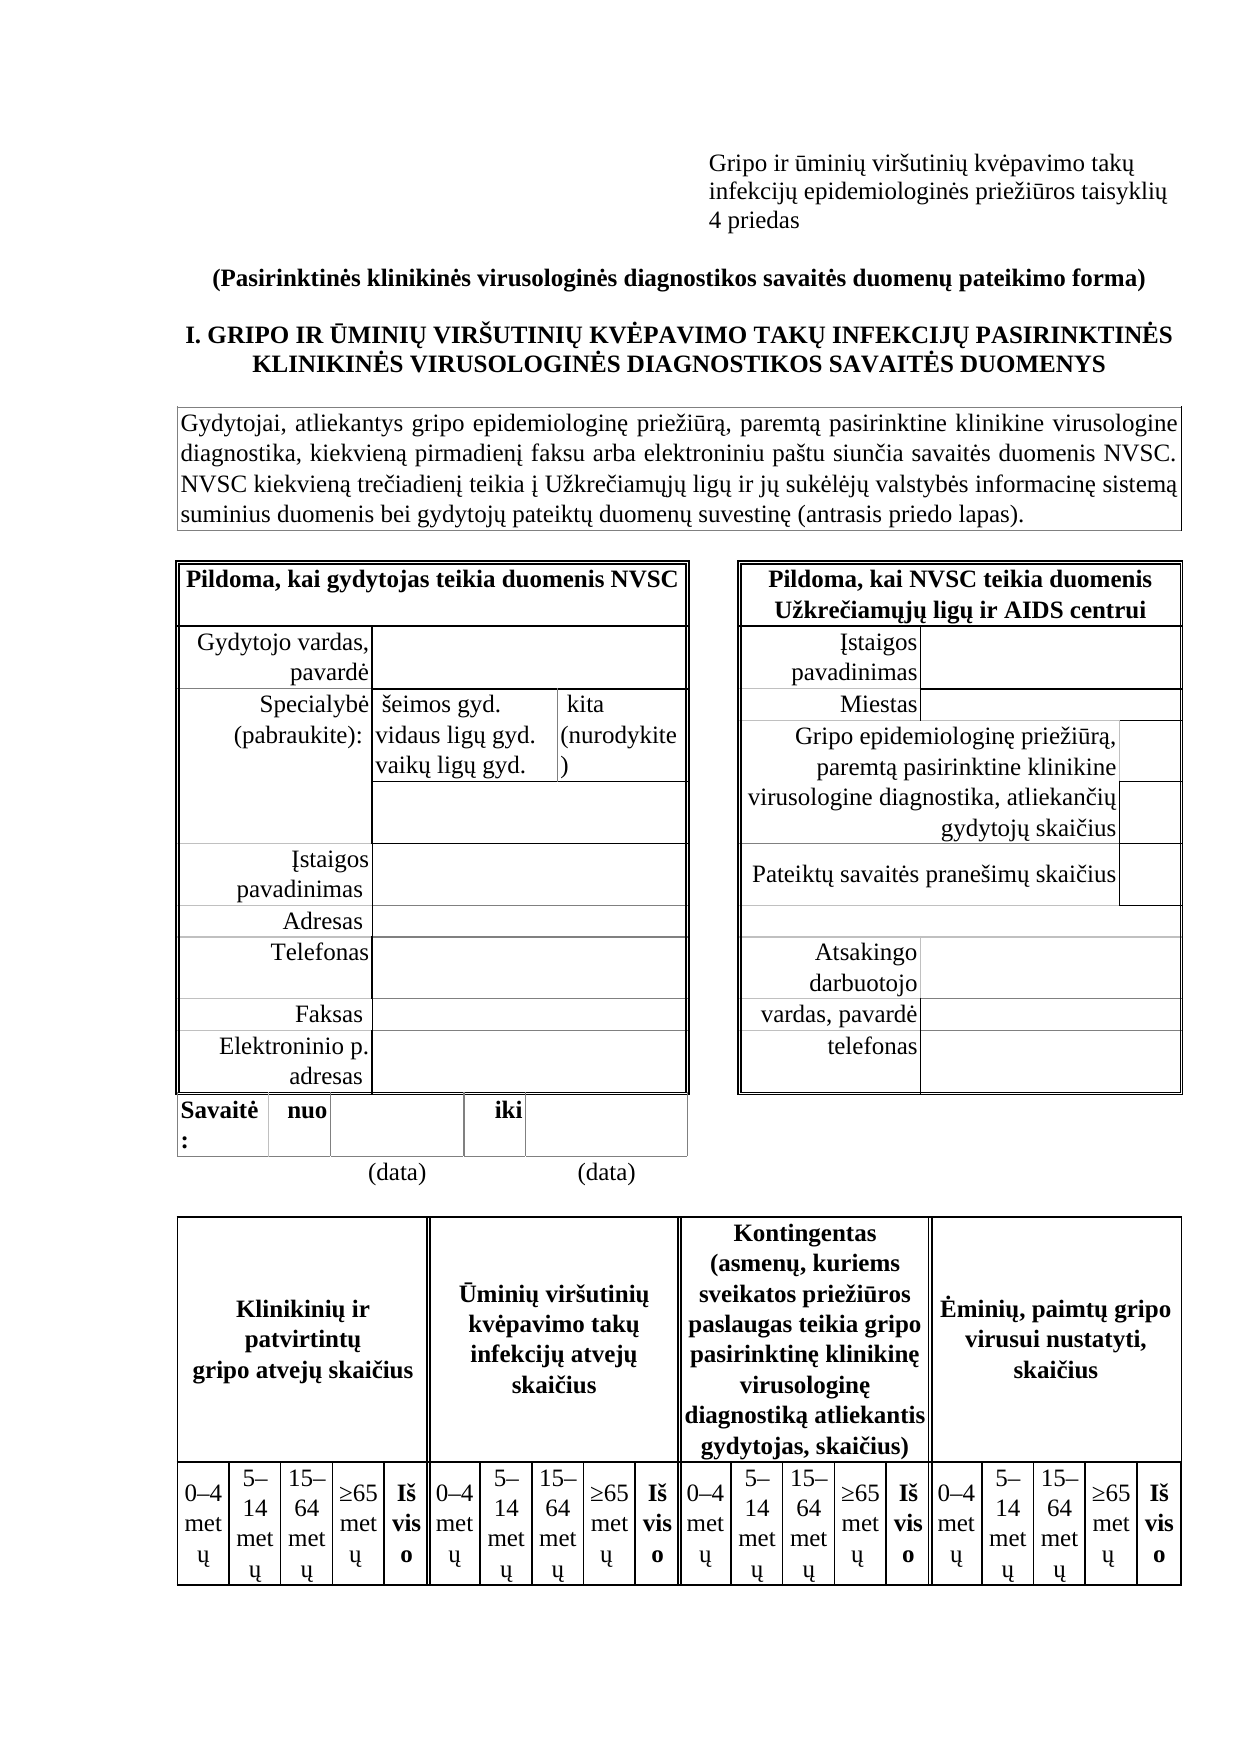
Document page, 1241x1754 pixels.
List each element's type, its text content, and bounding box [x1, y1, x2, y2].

table_cell [373, 999, 685, 1030]
table_cell Iš viso [385, 1463, 426, 1584]
table_cell iki [465, 1095, 525, 1156]
table_cell Elektroninio p. adresas [180, 1031, 371, 1092]
table_cell Miestas [742, 689, 920, 720]
table_cell [739, 1095, 920, 1156]
table_cell [373, 627, 685, 688]
table_cell Iš viso [887, 1463, 928, 1584]
table_cell [374, 1095, 463, 1156]
table_cell [742, 906, 1180, 936]
table_cell Adresas [180, 906, 372, 936]
table_cell [1120, 721, 1180, 781]
table_cell 5–14 metų [732, 1463, 782, 1584]
table_cell Faksas [180, 999, 372, 1030]
table_header Gydytojai, atliekantys gripo epidemiologinę priežiūrą, paremtą pasirinktine klinikine virusologine diagnostika, kiekvieną pirmadienį faksu arba elektroniniu paštu siunčia savaitės duomenis NVSC. NVSC kiekvieną trečiadienį teikia į Užkrečiamųjų ligų ir jų sukėlėjų valstybės informacinę sistemą suminius duomenis bei gydytojų pateiktų duomenų suvestinę (antrasis priedo lapas). [178, 408, 1181, 529]
table_header [690, 560, 737, 1092]
table_cell [920, 1095, 1119, 1156]
table_cell [1119, 1156, 1181, 1187]
table_cell Telefonas [180, 938, 371, 998]
table_cell 15–64 metų [783, 1463, 834, 1584]
table_cell 5–14 metų [230, 1463, 280, 1584]
table_cell [526, 1095, 547, 1156]
table_cell [688, 1156, 739, 1187]
text I. GRIPO IR ŪMINIŲ VIRŠUTINIŲ KVĖPAVIMO TAKŲ INFEKCIJŲ PASIRINKTINĖS KLINIKINĖS VIRUSOLOGINĖS DIAGNOSTIKOS SAVAITĖS DUOMENYS [177, 320, 1181, 378]
table_cell 5–14 metų [481, 1463, 531, 1584]
table_cell [177, 1157, 330, 1187]
table_cell [331, 1095, 374, 1156]
table_cell [921, 627, 1180, 688]
table_header Kontingentas (asmenų, kuriems sveikatos priežiūros paslaugas teikia gripo pasirinktinę klinikinę virusologinę diagnostiką atliekantis gydytojas, skaičius) [682, 1218, 928, 1461]
table_cell Specialybė (pabraukite): [180, 689, 371, 843]
table_cell [373, 844, 685, 905]
table_cell ≥65 metų [1086, 1463, 1136, 1584]
table_cell [547, 1095, 687, 1156]
table_cell 15–64 metų [533, 1463, 583, 1584]
table_cell telefonas [742, 1031, 920, 1092]
table_cell ≥65 metų [835, 1463, 885, 1584]
table_cell [688, 1092, 739, 1156]
table_cell [921, 999, 1180, 1030]
table_cell [1120, 782, 1180, 843]
table_cell šeimos gyd. vidaus ligų gyd. vaikų ligų gyd. [373, 690, 557, 781]
table_cell (data) [331, 1157, 463, 1187]
table_cell Įstaigos pavadinimas [180, 844, 372, 905]
table_cell Iš viso [636, 1463, 677, 1584]
table_cell [1119, 1095, 1181, 1156]
table_cell [739, 1156, 920, 1187]
table_cell [464, 1157, 525, 1187]
table_header Pildoma, kai NVSC teikia duomenis Užkrečiamųjų ligų ir AIDS centrui [742, 565, 1180, 625]
table_cell ≥65 metų [584, 1463, 634, 1584]
table_header Ūminių viršutinių kvėpavimo takų infekcijų atvejų skaičius [431, 1218, 677, 1461]
table_cell (data) [526, 1157, 687, 1187]
table_cell ≥65 metų [333, 1463, 383, 1584]
table_header Klinikinių ir patvirtintų gripo atvejų skaičius [178, 1218, 426, 1461]
table_cell Gripo epidemiologinę priežiūrą, paremtą pasirinktine klinikine virusologine diagnostika, atliekančių gydytojų skaičius [742, 721, 1119, 843]
table_cell Atsakingo darbuotojo [742, 938, 920, 998]
table_cell 5–14 metų [983, 1463, 1033, 1584]
text (Pasirinktinės klinikinės virusologinės diagnostikos savaitės duomenų pateikimo forma) [177, 263, 1181, 291]
table_header Pildoma, kai gydytojas teikia duomenis NVSC [180, 565, 685, 625]
table_cell Pateiktų savaitės pranešimų skaičius [742, 844, 1119, 905]
table_cell 0–4 metų [431, 1463, 479, 1584]
table_cell Įstaigos pavadinimas [742, 627, 920, 688]
table_cell [373, 1031, 685, 1092]
table_cell [921, 1031, 1180, 1092]
text 4 priedas [709, 205, 1181, 234]
table_header Ėminių, paimtų gripo virusui nustatyti, skaičius [933, 1218, 1181, 1461]
table_cell vardas, pavardė [742, 999, 920, 1030]
text Gripo ir ūminių viršutinių kvėpavimo takų infekcijų epidemiologinės priežiūros taisyklių [709, 148, 1181, 205]
table_cell [373, 782, 685, 843]
table_cell 0–4 metų [682, 1463, 730, 1584]
table_cell 15–64 metų [281, 1463, 332, 1584]
table_cell Savaitė: [178, 1095, 268, 1156]
table_cell kita (nurodykite) [558, 690, 685, 781]
table_cell [1120, 844, 1180, 905]
table_cell nuo [269, 1095, 330, 1156]
table_cell [920, 1156, 1119, 1187]
table_cell Gydytojo vardas, pavardė [180, 627, 371, 688]
table_cell 0–4 metų [178, 1463, 228, 1584]
table_cell 15–64 metų [1034, 1463, 1084, 1584]
table_cell [921, 690, 1180, 720]
table_cell [373, 938, 685, 998]
table_cell [921, 938, 1180, 998]
table_cell [373, 906, 685, 936]
table_cell 0–4 metų [933, 1463, 981, 1584]
table_cell Iš viso [1138, 1463, 1180, 1584]
